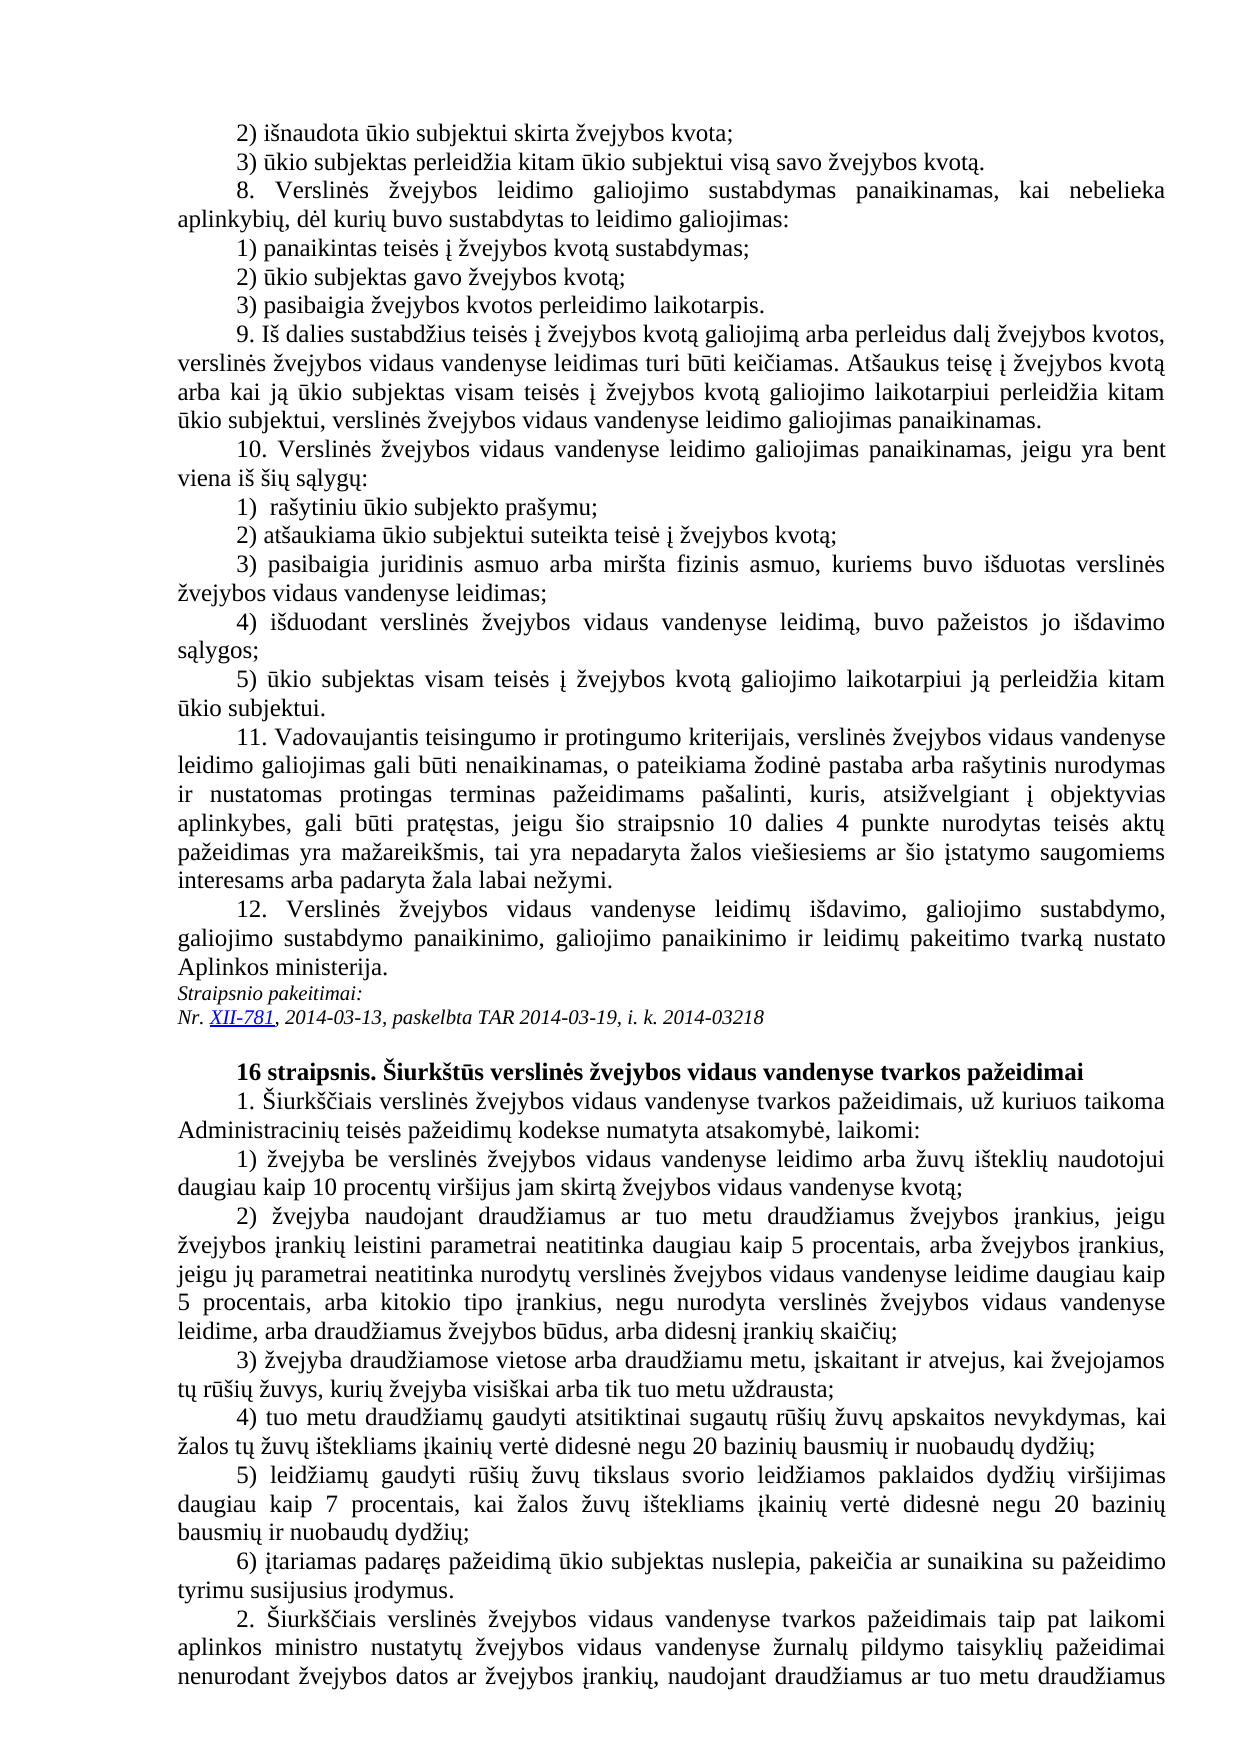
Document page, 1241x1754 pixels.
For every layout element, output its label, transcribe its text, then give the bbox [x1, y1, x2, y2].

text 2) atšaukiama ūkio subjektui suteikta teisė į žvejybos kvotą; [177, 521, 1166, 549]
text 2. Šiurkščiais verslinės žvejybos vidaus vandenyse tvarkos pažeidimais taip pat laikomi aplinkos ministro nustatytų žvejybos vidaus vandenyse žurnalų pildymo taisyklių pažeidimai nenurodant žvejybos datos ar žvejybos įrankių, naudojant draudžiamus ar tuo metu draudžiamus [177, 1604, 1166, 1690]
text 1) žvejyba be verslinės žvejybos vidaus vandenyse leidimo arba žuvų išteklių naudotojui daugiau kaip 10 procentų viršijus jam skirtą žvejybos vidaus vandenyse kvotą; [177, 1144, 1166, 1201]
text 2) žvejyba naudojant draudžiamus ar tuo metu draudžiamus žvejybos įrankius, jeigu žvejybos įrankių leistini parametrai neatitinka daugiau kaip 5 procentais, arba žvejybos įrankius, jeigu jų parametrai neatitinka nurodytų verslinės žvejybos vidaus vandenyse leidime daugiau kaip 5 procentais, arba kitokio tipo įrankius, negu nurodyta verslinės žvejybos vidaus vandenyse leidime, arba draudžiamus žvejybos būdus, arba didesnį įrankių skaičių; [177, 1201, 1166, 1345]
text 4) tuo metu draudžiamų gaudyti atsitiktinai sugautų rūšių žuvų apskaitos nevykdymas, kai žalos tų žuvų ištekliams įkainių vertė didesnė negu 20 bazinių bausmių ir nuobaudų dydžių; [177, 1402, 1166, 1460]
text 1) rašytiniu ūkio subjekto prašymu; [177, 492, 1166, 521]
text 3) ūkio subjektas perleidžia kitam ūkio subjektui visą savo žvejybos kvotą. [177, 147, 1166, 176]
text Nr. XII-781, 2014-03-13, paskelbta TAR 2014-03-19, i. k. 2014-03218 [177, 1005, 1166, 1029]
text 12. Verslinės žvejybos vidaus vandenyse leidimų išdavimo, galiojimo sustabdymo, galiojimo sustabdymo panaikinimo, galiojimo panaikinimo ir leidimų pakeitimo tvarką nustato Aplinkos ministerija. [177, 894, 1166, 981]
text 1) panaikintas teisės į žvejybos kvotą sustabdymas; [177, 233, 1166, 262]
text 3) pasibaigia žvejybos kvotos perleidimo laikotarpis. [177, 291, 1166, 319]
text 1. Šiurkščiais verslinės žvejybos vidaus vandenyse tvarkos pažeidimais, už kuriuos taikoma Administracinių teisės pažeidimų kodekse numatyta atsakomybė, laikomi: [177, 1086, 1166, 1144]
text 5) leidžiamų gaudyti rūšių žuvų tikslaus svorio leidžiamos paklaidos dydžių viršijimas daugiau kaip 7 procentais, kai žalos žuvų ištekliams įkainių vertė didesnė negu 20 bazinių bausmių ir nuobaudų dydžių; [177, 1460, 1166, 1546]
text Straipsnio pakeitimai: [177, 981, 1166, 1005]
text 10. Verslinės žvejybos vidaus vandenyse leidimo galiojimas panaikinamas, jeigu yra bent viena iš šių sąlygų: [177, 434, 1166, 492]
text 5) ūkio subjektas visam teisės į žvejybos kvotą galiojimo laikotarpiui ją perleidžia kitam ūkio subjektui. [177, 664, 1166, 722]
text 2) ūkio subjektas gavo žvejybos kvotą; [177, 262, 1166, 291]
text 3) pasibaigia juridinis asmuo arba miršta fizinis asmuo, kuriems buvo išduotas verslinės žvejybos vidaus vandenyse leidimas; [177, 549, 1166, 607]
text 11. Vadovaujantis teisingumo ir protingumo kriterijais, verslinės žvejybos vidaus vandenyse leidimo galiojimas gali būti nenaikinamas, o pateikiama žodinė pastaba arba rašytinis nurodymas ir nustatomas protingas terminas pažeidimams pašalinti, kuris, atsižvelgiant į objektyvias aplinkybes, gali būti pratęstas, jeigu šio straipsnio 10 dalies 4 punkte nurodytas teisės aktų pažeidimas yra mažareikšmis, tai yra nepadaryta žalos viešiesiems ar šio įstatymo saugomiems interesams arba padaryta žala labai nežymi. [177, 722, 1166, 894]
text 16 straipsnis. Šiurkštūs verslinės žvejybos vidaus vandenyse tvarkos pažeidimai [177, 1057, 1166, 1086]
text 8. Verslinės žvejybos leidimo galiojimo sustabdymas panaikinamas, kai nebelieka aplinkybių, dėl kurių buvo sustabdytas to leidimo galiojimas: [177, 176, 1166, 233]
text 4) išduodant verslinės žvejybos vidaus vandenyse leidimą, buvo pažeistos jo išdavimo sąlygos; [177, 607, 1166, 664]
text 2) išnaudota ūkio subjektui skirta žvejybos kvota; [177, 118, 1166, 147]
text 6) įtariamas padaręs pažeidimą ūkio subjektas nuslepia, pakeičia ar sunaikina su pažeidimo tyrimu susijusius įrodymus. [177, 1546, 1166, 1604]
text 9. Iš dalies sustabdžius teisės į žvejybos kvotą galiojimą arba perleidus dalį žvejybos kvotos, verslinės žvejybos vidaus vandenyse leidimas turi būti keičiamas. Atšaukus teisę į žvejybos kvotą arba kai ją ūkio subjektas visam teisės į žvejybos kvotą galiojimo laikotarpiui perleidžia kitam ūkio subjektui, verslinės žvejybos vidaus vandenyse leidimo galiojimas panaikinamas. [177, 319, 1166, 434]
text 3) žvejyba draudžiamose vietose arba draudžiamu metu, įskaitant ir atvejus, kai žvejojamos tų rūšių žuvys, kurių žvejyba visiškai arba tik tuo metu uždrausta; [177, 1345, 1166, 1402]
